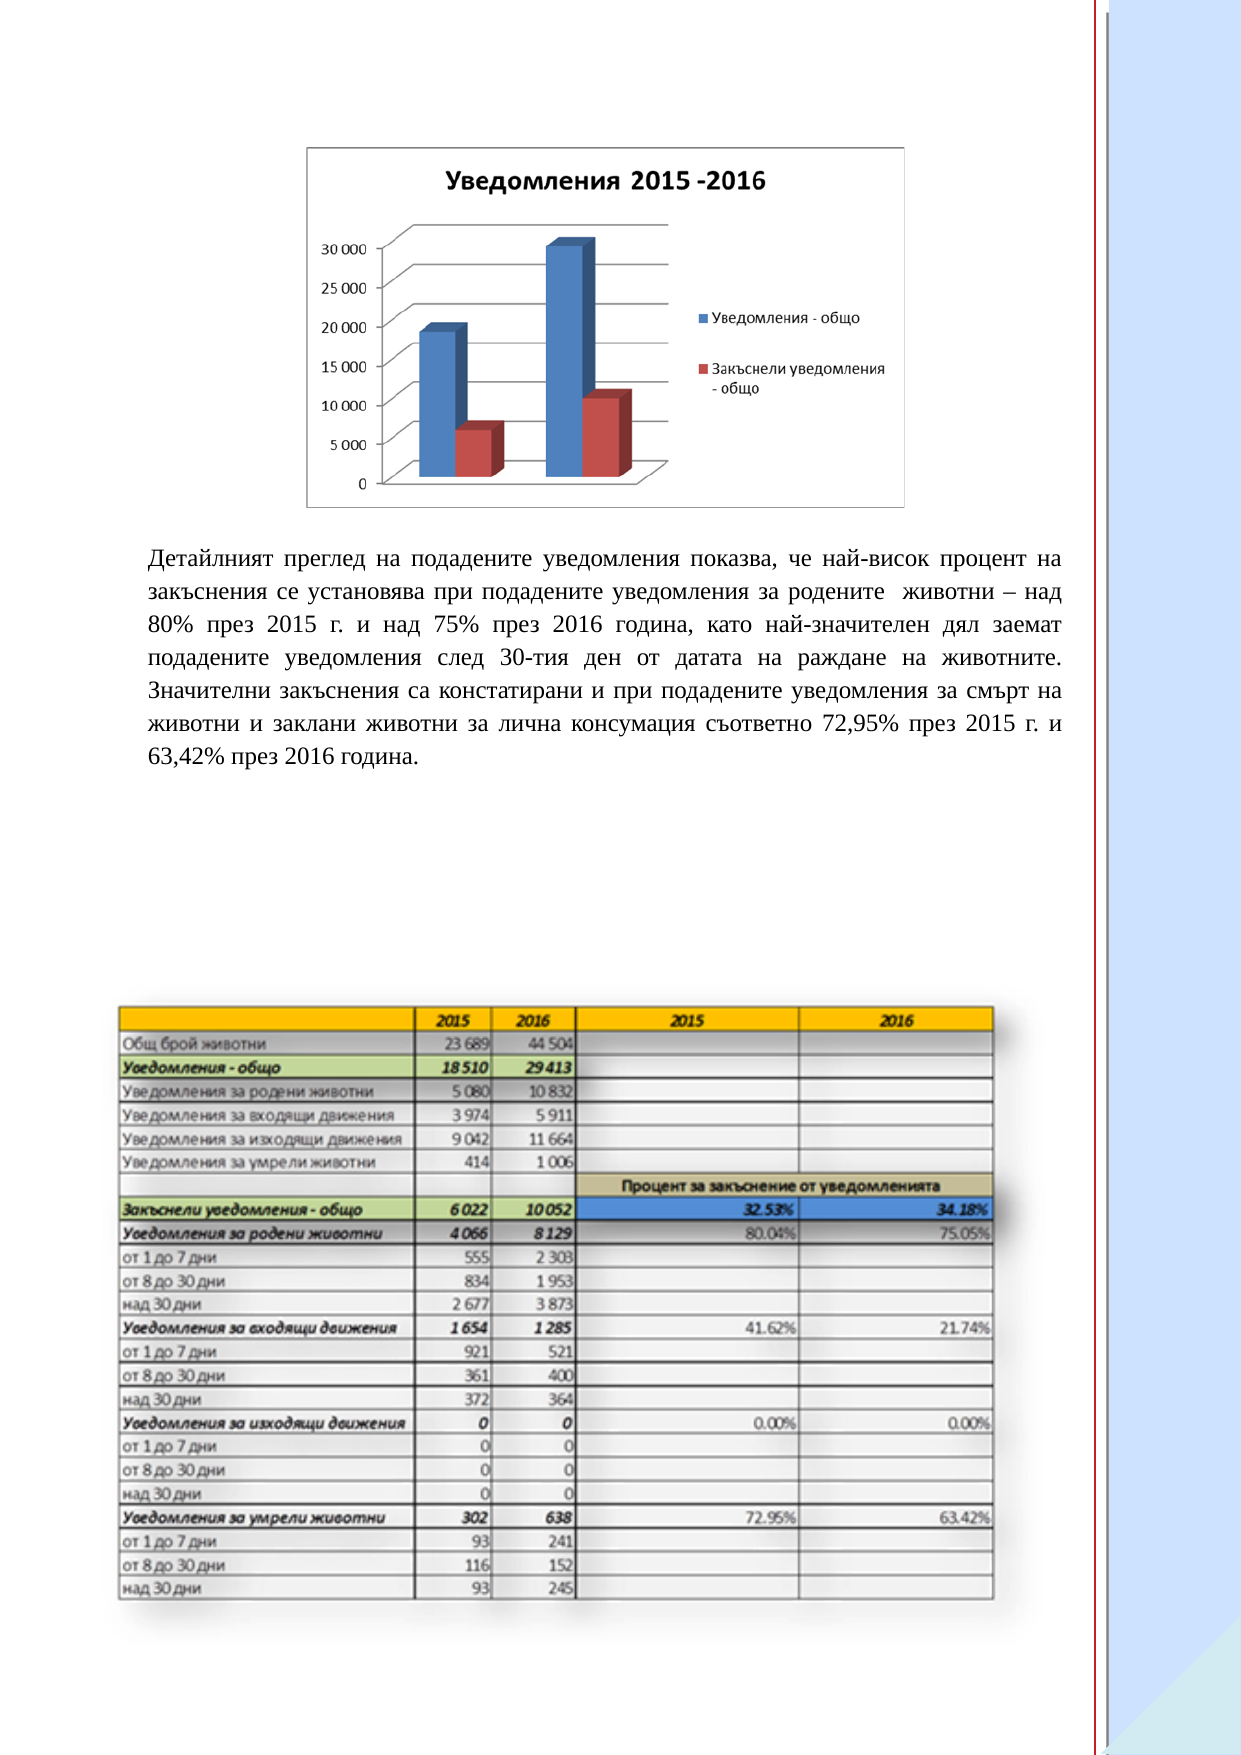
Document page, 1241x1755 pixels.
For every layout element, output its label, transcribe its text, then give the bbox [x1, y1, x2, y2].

text Детайлният преглед на подадените уведомления показва, че най-висок процент на закъснения се установява при подадените уведомления за родените животни – над 80% през 2015 г. и над 75% през 2016 година, като най-значителен дял заемат подадените уведомления след 30-тия ден от датата на раждане на животните. Значителни закъснения са констатирани и при подадените уведомления за смърт на животни и заклани животни за лична консумация съответно 72,95% през 2015 г. и 63,42% през 2016 година. [148, 543, 1063, 769]
